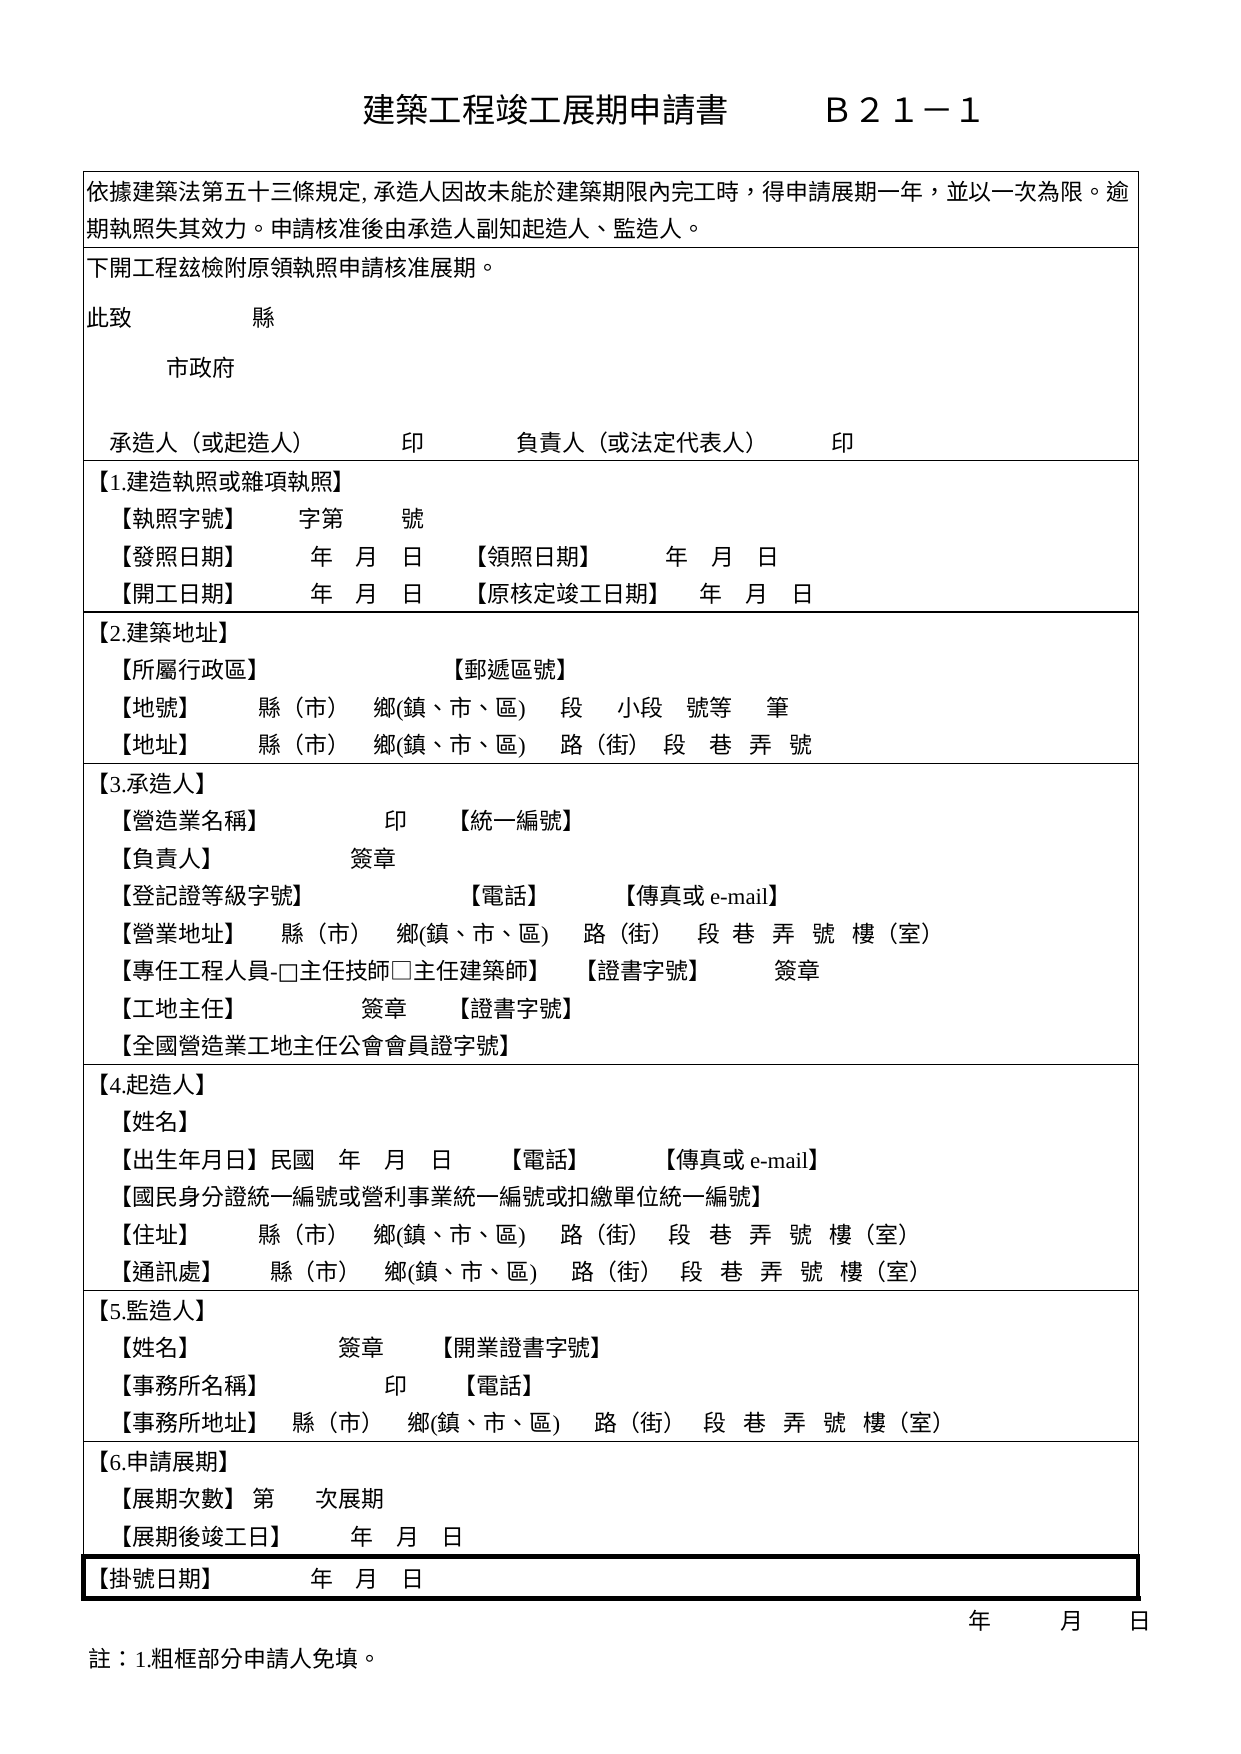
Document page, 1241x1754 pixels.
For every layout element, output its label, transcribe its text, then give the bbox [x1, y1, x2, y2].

table_cell 【4.起造人】 【姓名】 【出生年月日】民國 年 月 日 【電話】 【傳真或e-mail】 【國民身分證統一編號或營利事業統一編號或扣繳單位統一編號】 【住址】 縣（市） 鄉(鎮、市、區) 路（街） 段 巷 弄 號 樓（室） 【通訊處】 縣（市） 鄉(鎮、市、區) 路（街） 段 巷 弄 號 樓（室） [84, 1065, 1138, 1289]
table_cell 【掛號日期】 年 月 日 [86, 1559, 1136, 1596]
text 註：1.粗框部分申請人免填。 [89, 1638, 1152, 1676]
table_cell 【6.申請展期】 【展期次數】 第 次展期 【展期後竣工日】 年 月 日 [84, 1442, 1138, 1554]
table_cell 【3.承造人】 【營造業名稱】 印 【統一編號】 【負責人】 簽章 【登記證等級字號】 【電話】 【傳真或e-mail】 【營業地址】 縣（市） 鄉(鎮、市、區) 路（街） 段 巷 弄 號 樓（室） 【專任工程人員-□主任技師□主任建築師】 【證書字號】 簽章 【工地主任】 簽章 【證書字號】 【全國營造業工地主任公會會員證字號】 [84, 764, 1138, 1063]
table_cell 下開工程玆檢附原領執照申請核准展期。 此致 縣 市政府 承造人（或起造人） 印 負責人（或法定代表人） 印 [84, 248, 1138, 460]
text 年 月 日 [89, 1601, 1152, 1638]
text 建築工程竣工展期申請書 Ｂ２１－１ [89, 71, 1152, 146]
table_header 依據建築法第五十三條規定, 承造人因故未能於建築期限內完工時，得申請展期一年，並以一次為限。逾期執照失其效力。申請核准後由承造人副知起造人、監造人。 [84, 172, 1138, 247]
table_cell 【2.建築地址】 【所屬行政區】 【郵遞區號】 【地號】 縣（市） 鄉(鎮、市、區) 段 小段 號等 筆 【地址】 縣（市） 鄉(鎮、市、區) 路（街） 段 巷 弄 號 [84, 613, 1138, 762]
table_cell 【1.建造執照或雜項執照】 【執照字號】 字第 號 【發照日期】 年 月 日 【領照日期】 年 月 日 【開工日期】 年 月 日 【原核定竣工日期】 年 月 日 [84, 461, 1138, 611]
table_cell 【5.監造人】 【姓名】 簽章 【開業證書字號】 【事務所名稱】 印 【電話】 【事務所地址】 縣（市） 鄉(鎮、市、區) 路（街） 段 巷 弄 號 樓（室） [84, 1291, 1138, 1441]
